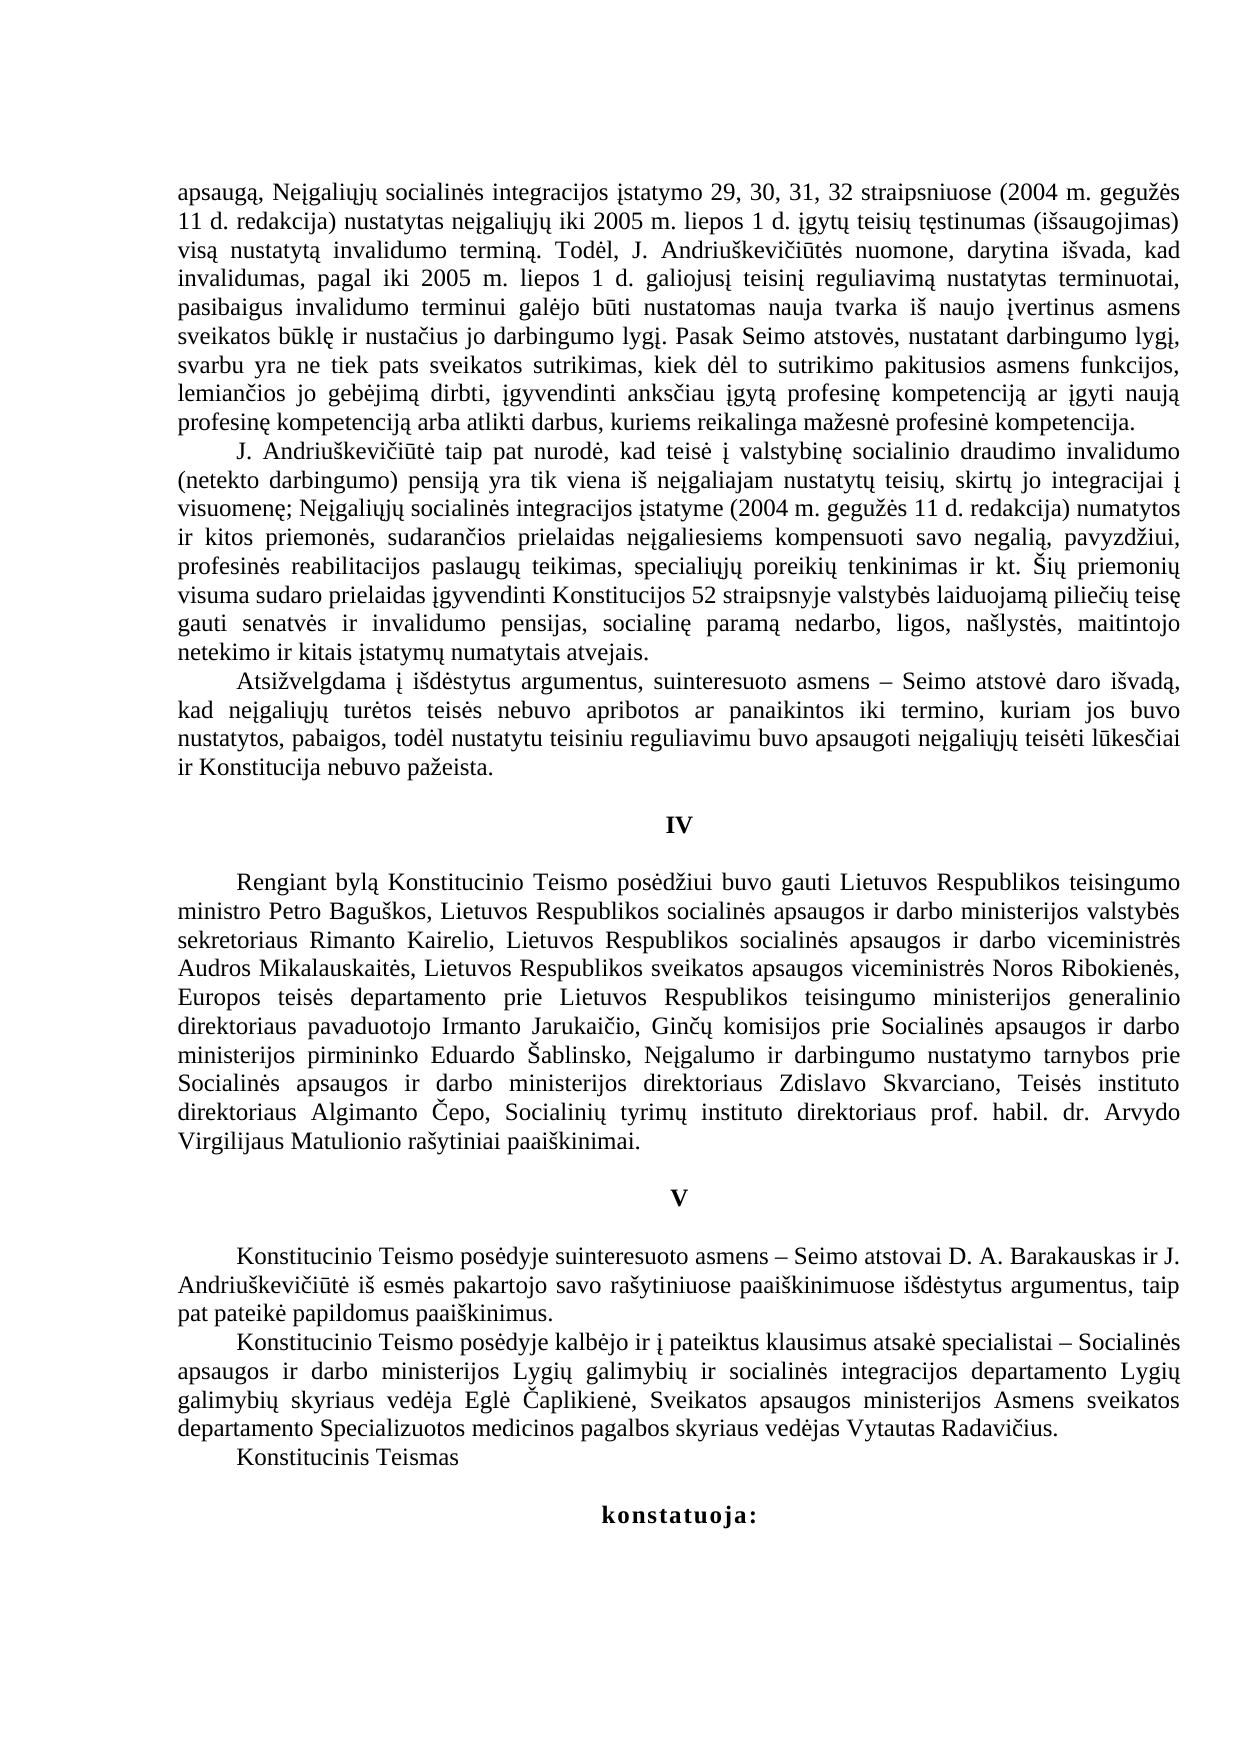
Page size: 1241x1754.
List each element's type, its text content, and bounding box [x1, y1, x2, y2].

text Konstitucinio Teismo posėdyje suinteresuoto asmens – Seimo atstovai D. A. Barakauskas ir J. Andriuškevičiūtė iš esmės pakartojo savo rašytiniuose paaiškinimuose išdėstytus argumentus, taip pat pateikė papildomus paaiškinimus. [177, 1241, 1181, 1327]
text IV [177, 810, 1181, 838]
text J. Andriuškevičiūtė taip pat nurodė, kad teisė į valstybinę socialinio draudimo invalidumo (netekto darbingumo) pensiją yra tik viena iš neįgaliajam nustatytų teisių, skirtų jo integracijai į visuomenę; Neįgaliųjų socialinės integracijos įstatyme (2004 m. gegužės 11 d. redakcija) numatytos ir kitos priemonės, sudarančios prielaidas neįgaliesiems kompensuoti savo negalią, pavyzdžiui, profesinės reabilitacijos paslaugų teikimas, specialiųjų poreikių tenkinimas ir kt. Šių priemonių visuma sudaro prielaidas įgyvendinti Konstitucijos 52 straipsnyje valstybės laiduojamą piliečių teisę gauti senatvės ir invalidumo pensijas, socialinę paramą nedarbo, ligos, našlystės, maitintojo netekimo ir kitais įstatymų numatytais atvejais. [177, 436, 1181, 666]
text Konstitucinio Teismo posėdyje kalbėjo ir į pateiktus klausimus atsakė specialistai – Socialinės apsaugos ir darbo ministerijos Lygių galimybių ir socialinės integracijos departamento Lygių galimybių skyriaus vedėja Eglė Čaplikienė, Sveikatos apsaugos ministerijos Asmens sveikatos departamento Specializuotos medicinos pagalbos skyriaus vedėjas Vytautas Radavičius. [177, 1327, 1181, 1442]
text konstatuoja: [177, 1500, 1181, 1528]
text Rengiant bylą Konstitucinio Teismo posėdžiui buvo gauti Lietuvos Respublikos teisingumo ministro Petro Baguškos, Lietuvos Respublikos socialinės apsaugos ir darbo ministerijos valstybės sekretoriaus Rimanto Kairelio, Lietuvos Respublikos socialinės apsaugos ir darbo viceministrės Audros Mikalauskaitės, Lietuvos Respublikos sveikatos apsaugos viceministrės Noros Ribokienės, Europos teisės departamento prie Lietuvos Respublikos teisingumo ministerijos generalinio direktoriaus pavaduotojo Irmanto Jarukaičio, Ginčų komisijos prie Socialinės apsaugos ir darbo ministerijos pirmininko Eduardo Šablinsko, Neįgalumo ir darbingumo nustatymo tarnybos prie Socialinės apsaugos ir darbo ministerijos direktoriaus Zdislavo Skvarciano, Teisės instituto direktoriaus Algimanto Čepo, Socialinių tyrimų instituto direktoriaus prof. habil. dr. Arvydo Virgilijaus Matulionio rašytiniai paaiškinimai. [177, 867, 1181, 1155]
text Atsižvelgdama į išdėstytus argumentus, suinteresuoto asmens – Seimo atstovė daro išvadą, kad neįgaliųjų turėtos teisės nebuvo apribotos ar panaikintos iki termino, kuriam jos buvo nustatytos, pabaigos, todėl nustatytu teisiniu reguliavimu buvo apsaugoti neįgaliųjų teisėti lūkesčiai ir Konstitucija nebuvo pažeista. [177, 666, 1181, 781]
text Konstitucinis Teismas [177, 1442, 1181, 1471]
text V [177, 1183, 1181, 1212]
text apsaugą, Neįgaliųjų socialinės integracijos įstatymo 29, 30, 31, 32 straipsniuose (2004 m. gegužės 11 d. redakcija) nustatytas neįgaliųjų iki 2005 m. liepos 1 d. įgytų teisių tęstinumas (išsaugojimas) visą nustatytą invalidumo terminą. Todėl, J. Andriuškevičiūtės nuomone, darytina išvada, kad invalidumas, pagal iki 2005 m. liepos 1 d. galiojusį teisinį reguliavimą nustatytas terminuotai, pasibaigus invalidumo terminui galėjo būti nustatomas nauja tvarka iš naujo įvertinus asmens sveikatos būklę ir nustačius jo darbingumo lygį. Pasak Seimo atstovės, nustatant darbingumo lygį, svarbu yra ne tiek pats sveikatos sutrikimas, kiek dėl to sutrikimo pakitusios asmens funkcijos, lemiančios jo gebėjimą dirbti, įgyvendinti anksčiau įgytą profesinę kompetenciją ar įgyti naują profesinę kompetenciją arba atlikti darbus, kuriems reikalinga mažesnė profesinė kompetencija. [177, 177, 1181, 436]
